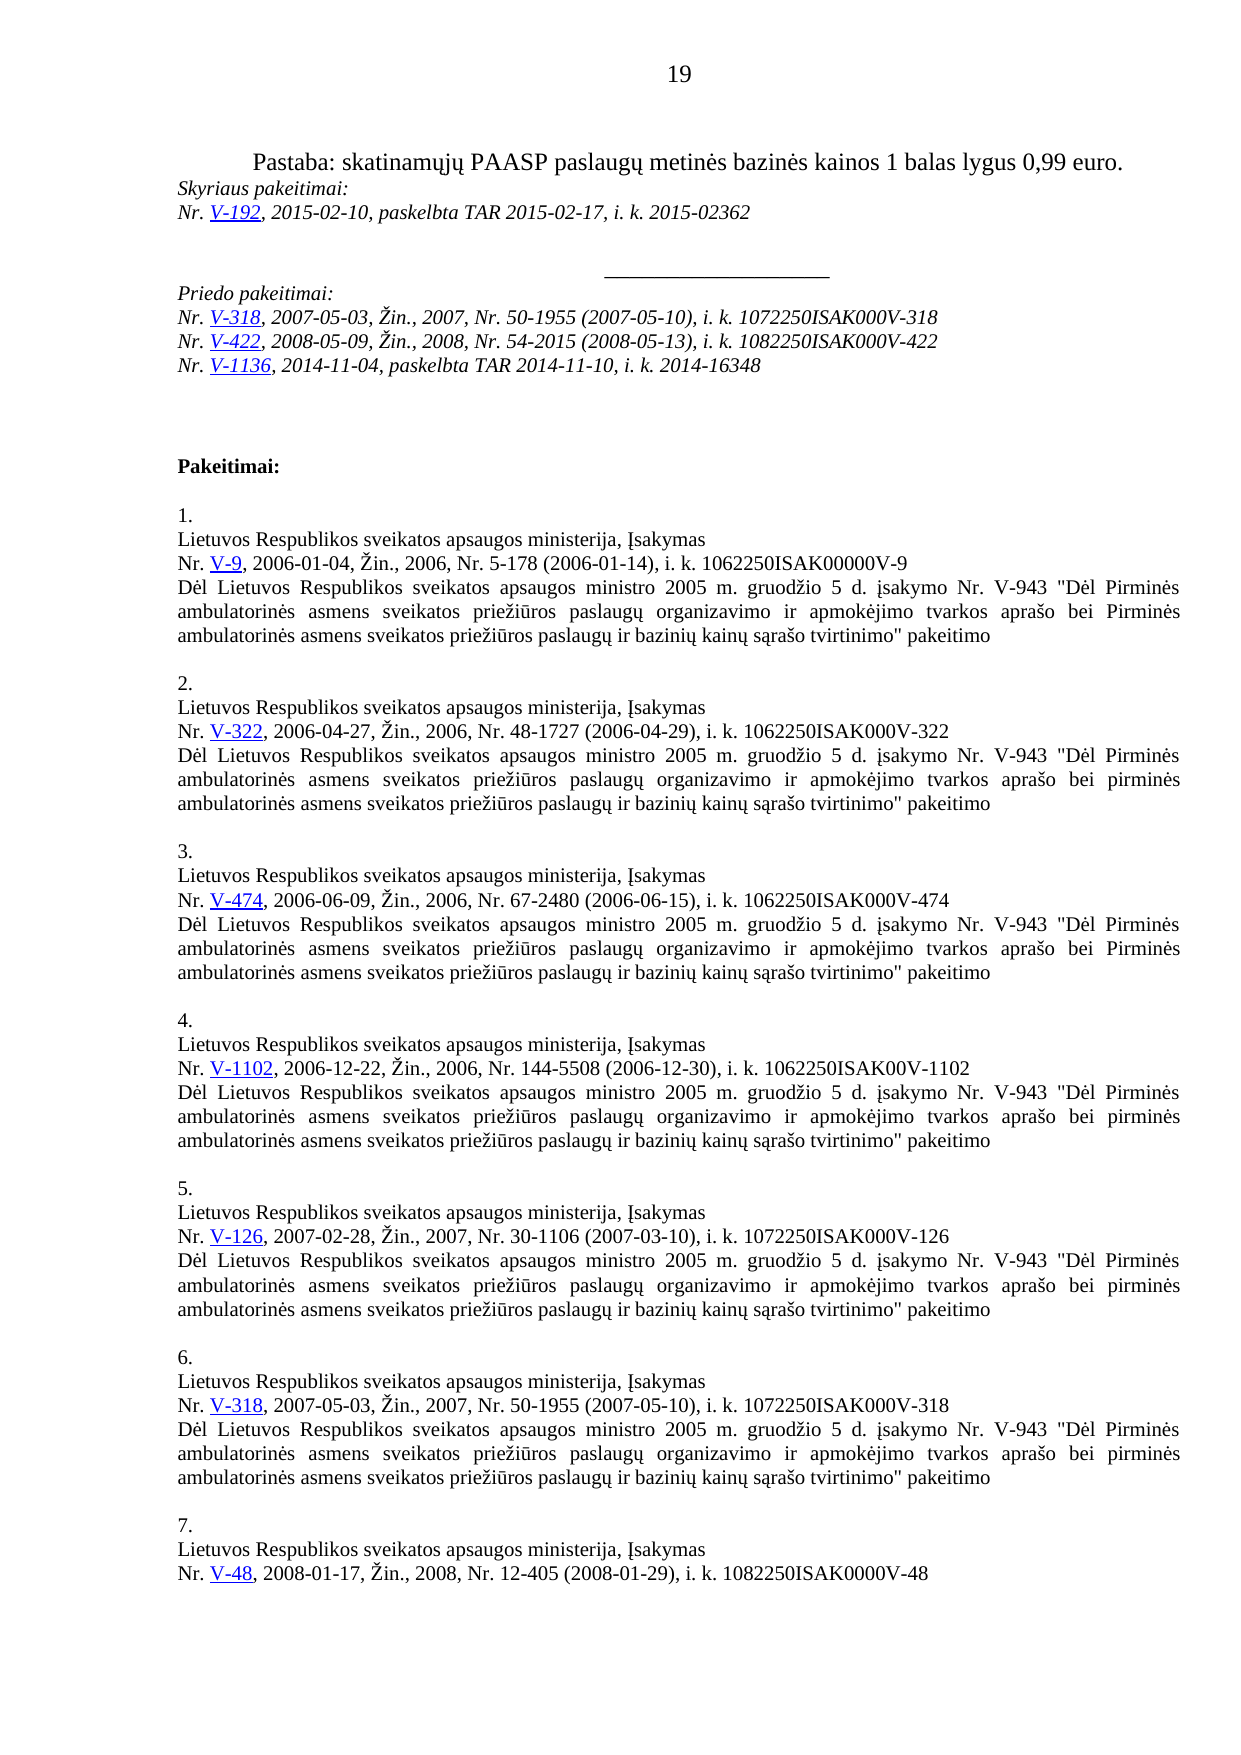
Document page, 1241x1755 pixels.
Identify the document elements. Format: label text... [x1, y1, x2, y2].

text Dėl Lietuvos Respublikos sveikatos apsaugos ministro 2005 m. gruodžio 5 d. įsakymo Nr. V-943 "Dėl Pirminės ambulatorinės asmens sveikatos priežiūros paslaugų organizavimo ir apmokėjimo tvarkos aprašo bei pirminės ambulatorinės asmens sveikatos priežiūros paslaugų ir bazinių kainų sąrašo tvirtinimo" pakeitimo [177, 743, 1181, 815]
text Pastaba: skatinamųjų PAASP paslaugų metinės bazinės kainos 1 balas lygus 0,99 euro. [177, 147, 1181, 176]
text Dėl Lietuvos Respublikos sveikatos apsaugos ministro 2005 m. gruodžio 5 d. įsakymo Nr. V-943 "Dėl Pirminės ambulatorinės asmens sveikatos priežiūros paslaugų organizavimo ir apmokėjimo tvarkos aprašo bei Pirminės ambulatorinės asmens sveikatos priežiūros paslaugų ir bazinių kainų sąrašo tvirtinimo" pakeitimo [177, 575, 1181, 647]
text Dėl Lietuvos Respublikos sveikatos apsaugos ministro 2005 m. gruodžio 5 d. įsakymo Nr. V-943 "Dėl Pirminės ambulatorinės asmens sveikatos priežiūros paslaugų organizavimo ir apmokėjimo tvarkos aprašo bei Pirminės ambulatorinės asmens sveikatos priežiūros paslaugų ir bazinių kainų sąrašo tvirtinimo" pakeitimo [177, 912, 1181, 984]
text 4. [177, 1008, 1181, 1032]
text Dėl Lietuvos Respublikos sveikatos apsaugos ministro 2005 m. gruodžio 5 d. įsakymo Nr. V-943 "Dėl Pirminės ambulatorinės asmens sveikatos priežiūros paslaugų organizavimo ir apmokėjimo tvarkos aprašo bei pirminės ambulatorinės asmens sveikatos priežiūros paslaugų ir bazinių kainų sąrašo tvirtinimo" pakeitimo [177, 1080, 1181, 1152]
text Nr. V-9, 2006-01-04, Žin., 2006, Nr. 5-178 (2006-01-14), i. k. 1062250ISAK00000V-9 [177, 551, 1181, 575]
text Dėl Lietuvos Respublikos sveikatos apsaugos ministro 2005 m. gruodžio 5 d. įsakymo Nr. V-943 "Dėl Pirminės ambulatorinės asmens sveikatos priežiūros paslaugų organizavimo ir apmokėjimo tvarkos aprašo bei pirminės ambulatorinės asmens sveikatos priežiūros paslaugų ir bazinių kainų sąrašo tvirtinimo" pakeitimo [177, 1417, 1181, 1489]
text 2. [177, 671, 1181, 695]
text Nr. V-192, 2015-02-10, paskelbta TAR 2015-02-17, i. k. 2015-02362 [177, 200, 1181, 224]
text Nr. V-322, 2006-04-27, Žin., 2006, Nr. 48-1727 (2006-04-29), i. k. 1062250ISAK000V-322 [177, 719, 1181, 743]
text Lietuvos Respublikos sveikatos apsaugos ministerija, Įsakymas [177, 863, 1181, 887]
text Lietuvos Respublikos sveikatos apsaugos ministerija, Įsakymas [177, 527, 1181, 551]
text 7. [177, 1513, 1181, 1537]
text Pakeitimai: [177, 454, 1181, 478]
text Nr. V-1102, 2006-12-22, Žin., 2006, Nr. 144-5508 (2006-12-30), i. k. 1062250ISAK00V-1102 [177, 1056, 1181, 1080]
text Dėl Lietuvos Respublikos sveikatos apsaugos ministro 2005 m. gruodžio 5 d. įsakymo Nr. V-943 "Dėl Pirminės ambulatorinės asmens sveikatos priežiūros paslaugų organizavimo ir apmokėjimo tvarkos aprašo bei pirminės ambulatorinės asmens sveikatos priežiūros paslaugų ir bazinių kainų sąrašo tvirtinimo" pakeitimo [177, 1248, 1181, 1321]
text Nr. V-318, 2007-05-03, Žin., 2007, Nr. 50-1955 (2007-05-10), i. k. 1072250ISAK000V-318 [177, 305, 1181, 329]
text Nr. V-318, 2007-05-03, Žin., 2007, Nr. 50-1955 (2007-05-10), i. k. 1072250ISAK000V-318 [177, 1393, 1181, 1417]
text Lietuvos Respublikos sveikatos apsaugos ministerija, Įsakymas [177, 1369, 1181, 1393]
text Lietuvos Respublikos sveikatos apsaugos ministerija, Įsakymas [177, 1032, 1181, 1056]
text Priedo pakeitimai: [177, 281, 1181, 305]
text 6. [177, 1345, 1181, 1369]
text Skyriaus pakeitimai: [177, 176, 1181, 200]
text Nr. V-48, 2008-01-17, Žin., 2008, Nr. 12-405 (2008-01-29), i. k. 1082250ISAK0000V-48 [177, 1561, 1181, 1585]
text Nr. V-1136, 2014-11-04, paskelbta TAR 2014-11-10, i. k. 2014-16348 [177, 353, 1181, 377]
text Lietuvos Respublikos sveikatos apsaugos ministerija, Įsakymas [177, 695, 1181, 719]
text 1. [177, 502, 1181, 527]
text 3. [177, 839, 1181, 863]
text Lietuvos Respublikos sveikatos apsaugos ministerija, Įsakymas [177, 1537, 1181, 1561]
text Nr. V-422, 2008-05-09, Žin., 2008, Nr. 54-2015 (2008-05-13), i. k. 1082250ISAK000V-422 [177, 329, 1181, 353]
text __________________ [177, 252, 1181, 281]
text Nr. V-126, 2007-02-28, Žin., 2007, Nr. 30-1106 (2007-03-10), i. k. 1072250ISAK000V-126 [177, 1224, 1181, 1248]
text 5. [177, 1176, 1181, 1200]
text Lietuvos Respublikos sveikatos apsaugos ministerija, Įsakymas [177, 1200, 1181, 1224]
text Nr. V-474, 2006-06-09, Žin., 2006, Nr. 67-2480 (2006-06-15), i. k. 1062250ISAK000V-474 [177, 887, 1181, 912]
